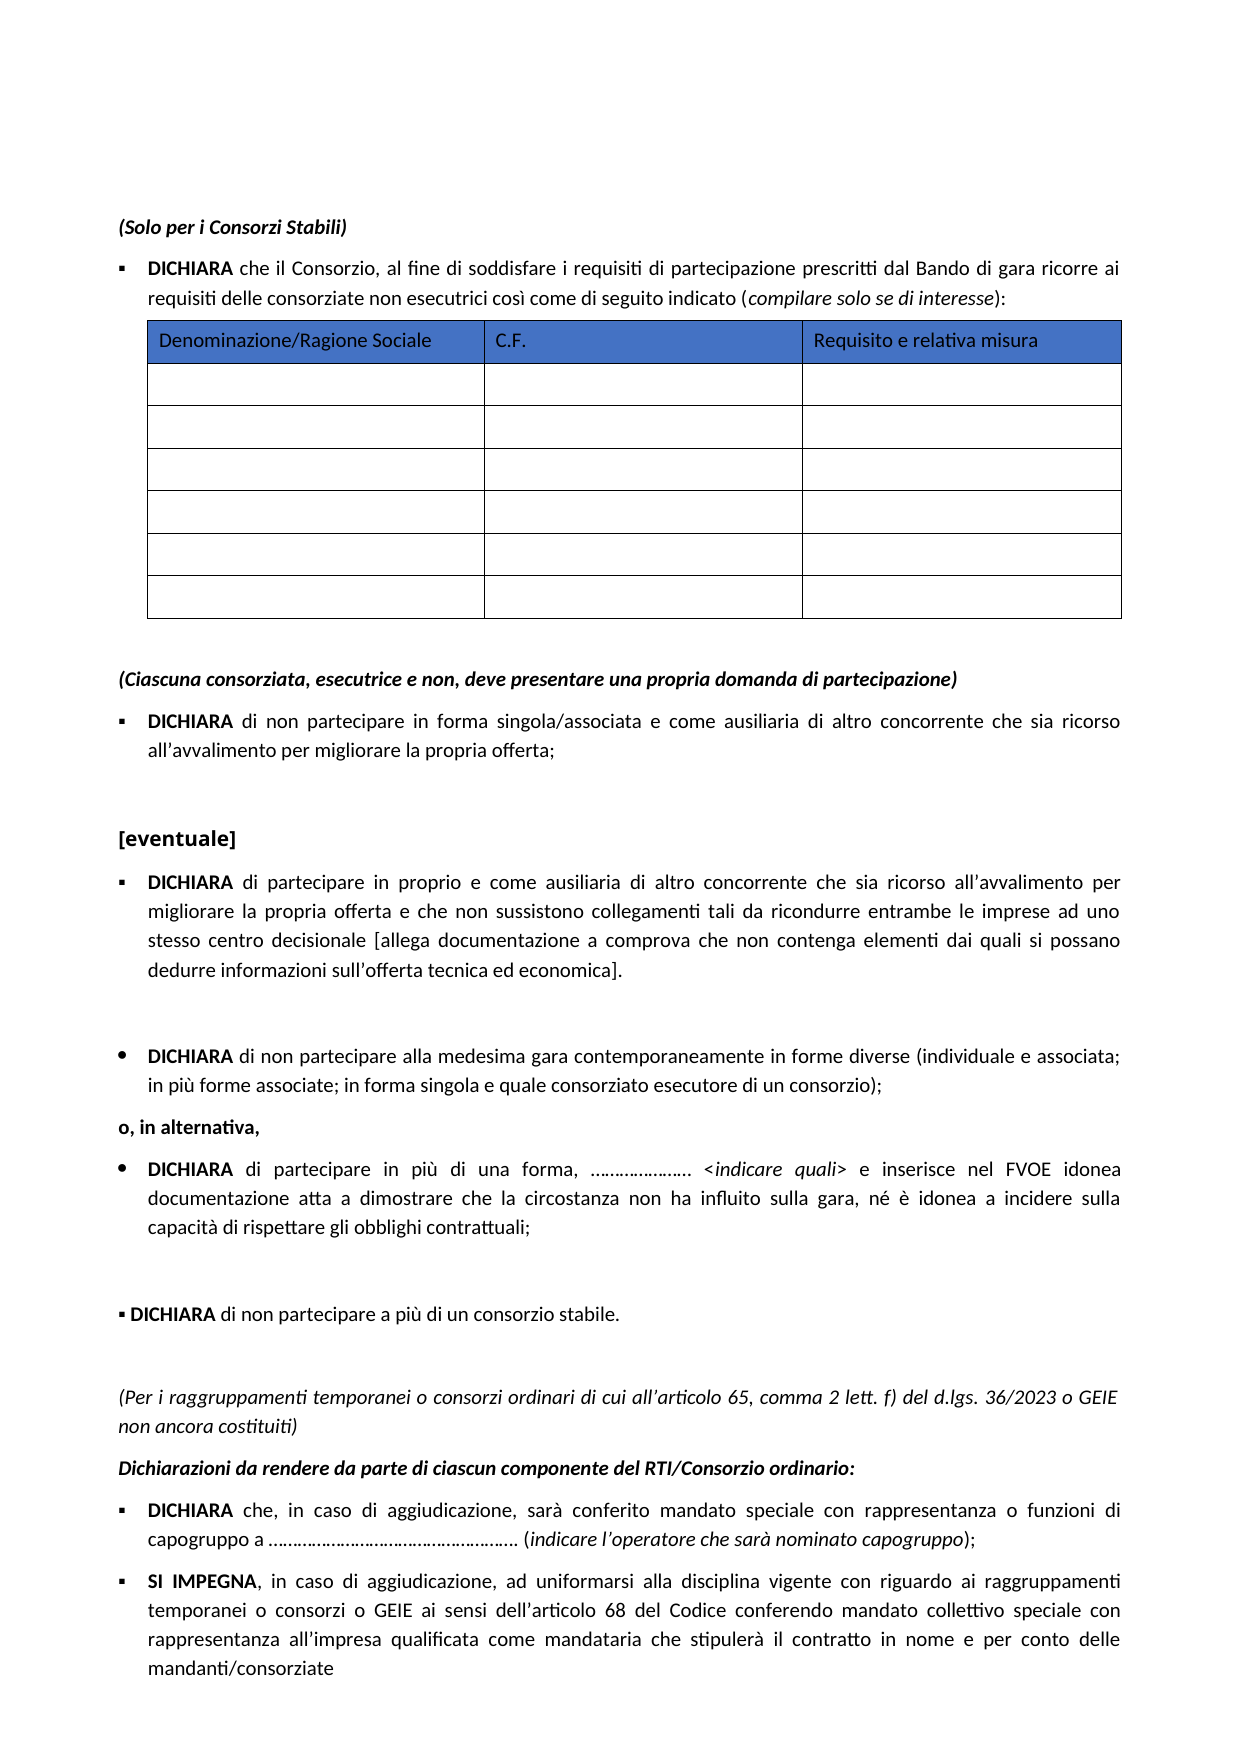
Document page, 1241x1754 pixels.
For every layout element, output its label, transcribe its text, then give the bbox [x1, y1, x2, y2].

table_cell [803, 491, 1121, 533]
text Dichiarazioni da rendere da parte di ciascun componente del RTI/Consorzio ordinario: [118, 1455, 1122, 1481]
table_cell [803, 449, 1121, 490]
table_cell [148, 491, 484, 533]
table_cell [485, 576, 802, 618]
table_header Requisito e relativa misura [803, 321, 1121, 363]
table_cell [485, 491, 802, 533]
text o, in alternativa, [118, 1114, 1122, 1140]
table_header Denominazione/Ragione Sociale [148, 321, 484, 363]
text (Per i raggruppamenti temporanei o consorzi ordinari di cui all’articolo 65, comma 2 lett. f) del d.lgs. 36/2023 o GEIE non ancora costituiti) [118, 1384, 1122, 1439]
text (Ciascuna consorziata, esecutrice e non, deve presentare una propria domanda di partecipazione) [118, 667, 1122, 692]
text ▪ DICHIARA di partecipare in proprio e come ausiliaria di altro concorrente che sia ricorso all’avvalimento per migliorare la propria offerta e che non sussistono collegamenti tali da ricondurre entrambe le imprese ad uno stesso centro decisionale [allega documentazione a comprova che non contenga elementi dai quali si possano dedurre informazioni sull’offerta tecnica ed economica]. [118, 869, 1122, 982]
table_cell [803, 534, 1121, 575]
text ▪ DICHIARA che il Consorzio, al fine di soddisfare i requisiti di partecipazione prescritti dal Bando di gara ricorre ai requisiti delle consorziate non esecutrici così come di seguito indicato (compilare solo se di interesse): [118, 256, 1122, 310]
table_cell [148, 576, 484, 618]
text ▪ DICHIARA di non partecipare in forma singola/associata e come ausiliaria di altro concorrente che sia ricorso all’avvalimento per migliorare la propria offerta; [118, 708, 1122, 763]
table_cell [485, 534, 802, 575]
table_cell [148, 406, 484, 448]
text [eventuale] [118, 824, 1122, 853]
table_cell [803, 406, 1121, 448]
table_cell [148, 364, 484, 405]
table_cell [485, 364, 802, 405]
table_cell [803, 364, 1121, 405]
table_header C.F. [485, 321, 802, 363]
text (Solo per i Consorzi Stabili) [118, 214, 1122, 239]
table_cell [803, 576, 1121, 618]
text ▪ DICHIARA di non partecipare a più di un consorzio stabile. [118, 1301, 1122, 1327]
table_cell [485, 449, 802, 490]
text ▪ SI IMPEGNA, in caso di aggiudicazione, ad uniformarsi alla disciplina vigente con riguardo ai raggruppamenti temporanei o consorzi o GEIE ai sensi dell’articolo 68 del Codice conferendo mandato collettivo speciale con rappresentanza all’impresa qualificata come mandataria che stipulerà il contratto in nome e per conto delle mandanti/consorziate [118, 1568, 1122, 1681]
list DICHIARA di partecipare in più di una forma, ………………… <indicare quali> e inserisce nel FVOE idonea documentazione atta a dimostrare che la circostanza non ha influito sulla gara, né è idonea a incidere sulla capacità di rispettare gli obblighi contrattuali; [118, 1156, 1122, 1240]
list DICHIARA di non partecipare alla medesima gara contemporaneamente in forme diverse (individuale e associata; in più forme associate; in forma singola e quale consorziato esecutore di un consorzio); [118, 1043, 1122, 1098]
table_cell [485, 406, 802, 448]
text ▪ DICHIARA che, in caso di aggiudicazione, sarà conferito mandato speciale con rappresentanza o funzioni di capogruppo a ……………………………………………. (indicare l’operatore che sarà nominato capogruppo); [118, 1497, 1122, 1552]
table_cell [148, 534, 484, 575]
table_cell [148, 449, 484, 490]
